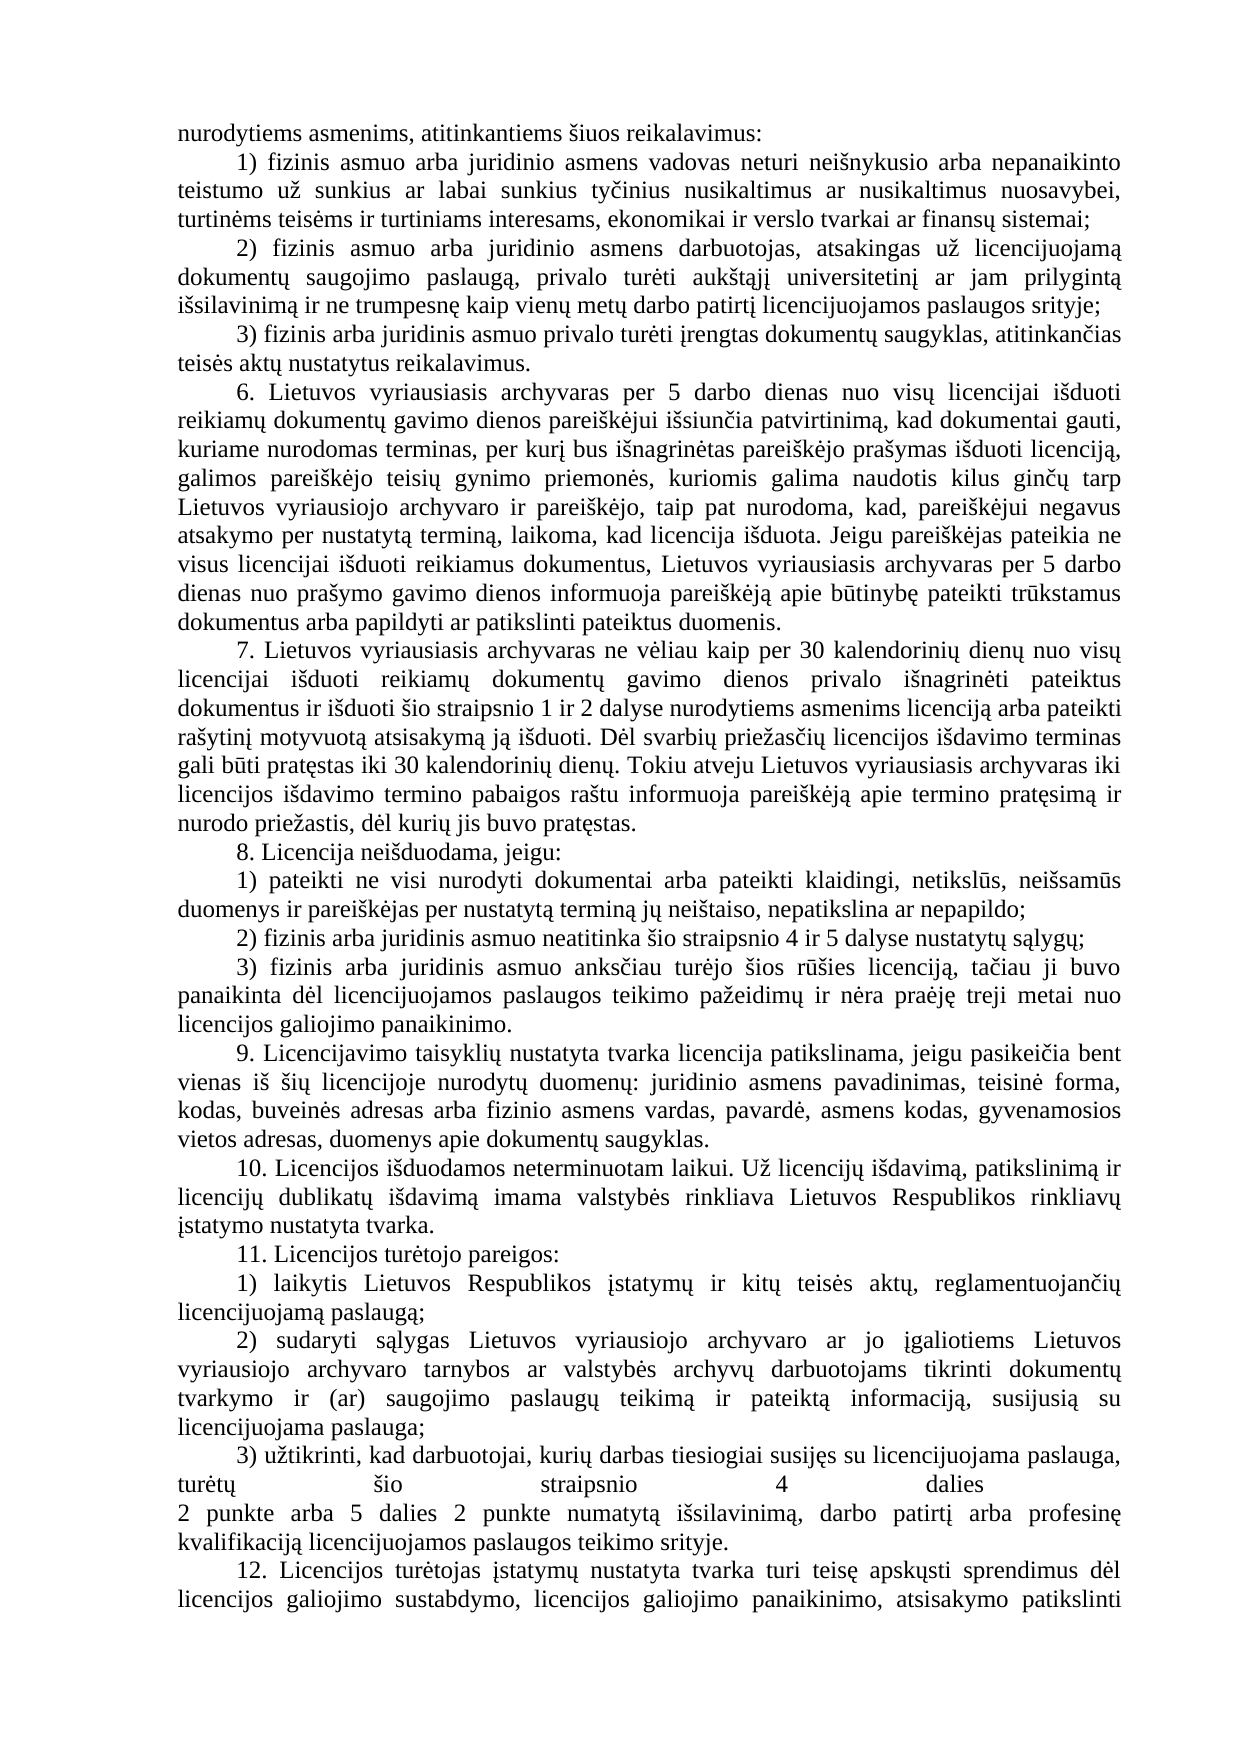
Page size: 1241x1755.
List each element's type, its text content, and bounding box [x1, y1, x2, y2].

text nurodytiems asmenims, atitinkantiems šiuos reikalavimus: [177, 118, 1122, 147]
text 3) užtikrinti, kad darbuotojai, kurių darbas tiesiogiai susijęs su licencijuojama paslauga, turėtų šio straipsnio 4 dalies 2 punkte arba 5 dalies 2 punkte numatytą išsilavinimą, darbo patirtį arba profesinę kvalifikaciją licencijuojamos paslaugos teikimo srityje. [177, 1441, 1122, 1556]
text 1) fizinis asmuo arba juridinio asmens vadovas neturi neišnykusio arba nepanaikinto teistumo už sunkius ar labai sunkius tyčinius nusikaltimus ar nusikaltimus nuosavybei, turtinėms teisėms ir turtiniams interesams, ekonomikai ir verslo tvarkai ar finansų sistemai; [177, 147, 1122, 233]
text 3) fizinis arba juridinis asmuo anksčiau turėjo šios rūšies licenciją, tačiau ji buvo panaikinta dėl licencijuojamos paslaugos teikimo pažeidimų ir nėra praėję treji metai nuo licencijos galiojimo panaikinimo. [177, 952, 1122, 1038]
text 10. Licencijos išduodamos neterminuotam laikui. Už licencijų išdavimą, patikslinimą ir licencijų dublikatų išdavimą imama valstybės rinkliava Lietuvos Respublikos rinkliavų įstatymo nustatyta tvarka. [177, 1153, 1122, 1239]
text 11. Licencijos turėtojo pareigos: [177, 1239, 1122, 1268]
text 2) sudaryti sąlygas Lietuvos vyriausiojo archyvaro ar jo įgaliotiems Lietuvos vyriausiojo archyvaro tarnybos ar valstybės archyvų darbuotojams tikrinti dokumentų tvarkymo ir (ar) saugojimo paslaugų teikimą ir pateiktą informaciją, susijusią su licencijuojama paslauga; [177, 1326, 1122, 1441]
text 7. Lietuvos vyriausiasis archyvaras ne vėliau kaip per 30 kalendorinių dienų nuo visų licencijai išduoti reikiamų dokumentų gavimo dienos privalo išnagrinėti pateiktus dokumentus ir išduoti šio straipsnio 1 ir 2 dalyse nurodytiems asmenims licenciją arba pateikti rašytinį motyvuotą atsisakymą ją išduoti. Dėl svarbių priežasčių licencijos išdavimo terminas gali būti pratęstas iki 30 kalendorinių dienų. Tokiu atveju Lietuvos vyriausiasis archyvaras iki licencijos išdavimo termino pabaigos raštu informuoja pareiškėją apie termino pratęsimą ir nurodo priežastis, dėl kurių jis buvo pratęstas. [177, 636, 1122, 837]
text 2) fizinis asmuo arba juridinio asmens darbuotojas, atsakingas už licencijuojamą dokumentų saugojimo paslaugą, privalo turėti aukštąjį universitetinį ar jam prilygintą išsilavinimą ir ne trumpesnę kaip vienų metų darbo patirtį licencijuojamos paslaugos srityje; [177, 233, 1122, 319]
text 3) fizinis arba juridinis asmuo privalo turėti įrengtas dokumentų saugyklas, atitinkančias teisės aktų nustatytus reikalavimus. [177, 319, 1122, 377]
text 1) laikytis Lietuvos Respublikos įstatymų ir kitų teisės aktų, reglamentuojančių licencijuojamą paslaugą; [177, 1268, 1122, 1326]
text 9. Licencijavimo taisyklių nustatyta tvarka licencija patikslinama, jeigu pasikeičia bent vienas iš šių licencijoje nurodytų duomenų: juridinio asmens pavadinimas, teisinė forma, kodas, buveinės adresas arba fizinio asmens vardas, pavardė, asmens kodas, gyvenamosios vietos adresas, duomenys apie dokumentų saugyklas. [177, 1038, 1122, 1153]
text 1) pateikti ne visi nurodyti dokumentai arba pateikti klaidingi, netikslūs, neišsamūs duomenys ir pareiškėjas per nustatytą terminą jų neištaiso, nepatikslina ar nepapildo; [177, 866, 1122, 923]
text 12. Licencijos turėtojas įstatymų nustatyta tvarka turi teisę apskųsti sprendimus dėl licencijos galiojimo sustabdymo, licencijos galiojimo panaikinimo, atsisakymo patikslinti [177, 1556, 1122, 1613]
text 8. Licencija neišduodama, jeigu: [177, 837, 1122, 866]
text 6. Lietuvos vyriausiasis archyvaras per 5 darbo dienas nuo visų licencijai išduoti reikiamų dokumentų gavimo dienos pareiškėjui išsiunčia patvirtinimą, kad dokumentai gauti, kuriame nurodomas terminas, per kurį bus išnagrinėtas pareiškėjo prašymas išduoti licenciją, galimos pareiškėjo teisių gynimo priemonės, kuriomis galima naudotis kilus ginčų tarp Lietuvos vyriausiojo archyvaro ir pareiškėjo, taip pat nurodoma, kad, pareiškėjui negavus atsakymo per nustatytą terminą, laikoma, kad licencija išduota. Jeigu pareiškėjas pateikia ne visus licencijai išduoti reikiamus dokumentus, Lietuvos vyriausiasis archyvaras per 5 darbo dienas nuo prašymo gavimo dienos informuoja pareiškėją apie būtinybę pateikti trūkstamus dokumentus arba papildyti ar patikslinti pateiktus duomenis. [177, 377, 1122, 636]
text 2) fizinis arba juridinis asmuo neatitinka šio straipsnio 4 ir 5 dalyse nustatytų sąlygų; [177, 923, 1122, 952]
